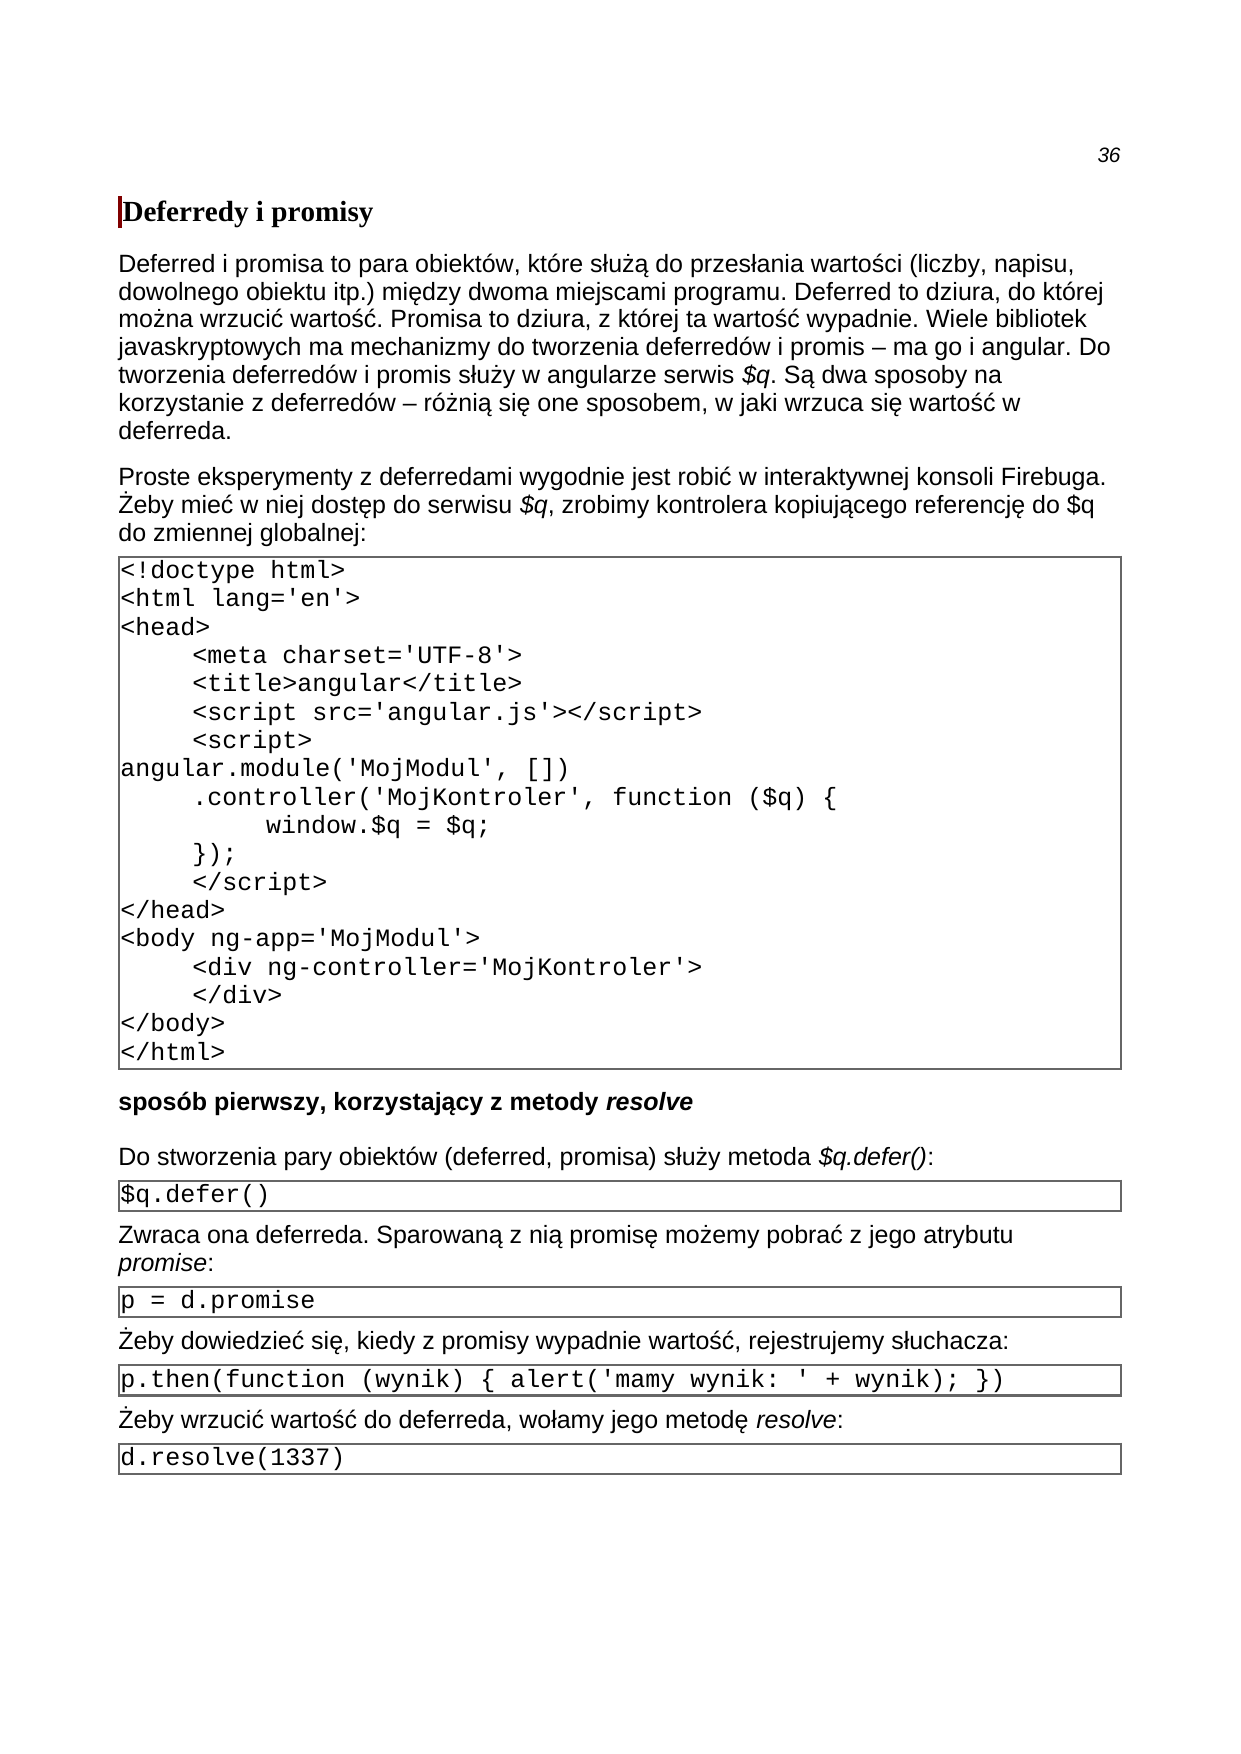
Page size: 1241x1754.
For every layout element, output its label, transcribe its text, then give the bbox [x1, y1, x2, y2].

text </div> [120, 981, 1120, 1009]
text </script> [120, 867, 1120, 896]
text .controller('MojKontroler', function ($q) { [120, 782, 1120, 811]
text </head> [120, 896, 1120, 924]
text Deferred i promisa to para obiektów, które służą do przesłania wartości (liczby, napisu, dowolnego obiektu itp.) między dwoma miejscami programu. Deferred to dziura, do której można wrzucić wartość. Promisa to dziura, z której ta wartość wypadnie. Wiele bibliotek javaskryptowych ma mechanizmy do tworzenia deferredów i promis – ma go i angular. Do tworzenia deferredów i promis służy w angularze serwis $q. Są dwa sposoby na korzystanie z deferredów – różnią się one sposobem, w jaki wrzuca się wartość w deferreda. [118, 249, 1122, 445]
text <script> [120, 726, 1120, 754]
text d.resolve(1337) [120, 1445, 1120, 1473]
text $q.defer() [120, 1182, 1120, 1210]
text </html> [120, 1037, 1120, 1068]
text Proste eksperymenty z deferredami wygodnie jest robić w interaktywnej konsoli Firebuga. Żeby mieć w niej dostęp do serwisu $q, zrobimy kontrolera kopiującego referencję do $q do zmiennej globalnej: [118, 463, 1122, 547]
text window.$q = $q; [120, 811, 1120, 839]
text <body ng-app='MojModul'> [120, 924, 1120, 952]
text <head> [120, 612, 1120, 641]
text Do stworzenia pary obiektów (deferred, promisa) służy metoda $q.defer(): [118, 1143, 1122, 1171]
text <title>angular</title> [120, 669, 1120, 697]
text Żeby wrzucić wartość do deferreda, wołamy jego metodę resolve: [118, 1406, 1122, 1433]
text Zwraca ona deferreda. Sparowaną z nią promisę możemy pobrać z jego atrybutu promise: [118, 1221, 1122, 1277]
text <!doctype html> [120, 558, 1120, 584]
text Żeby dowiedzieć się, kiedy z promisy wypadnie wartość, rejestrujemy słuchacza: [118, 1327, 1122, 1355]
text </body> [120, 1009, 1120, 1037]
text <div ng-controller='MojKontroler'> [120, 952, 1120, 981]
text <script src='angular.js'></script> [120, 697, 1120, 726]
subtitle sposób pierwszy, korzystający z metody resolve [118, 1088, 1122, 1116]
text p = d.promise [120, 1288, 1120, 1316]
text }); [120, 839, 1120, 867]
text angular.module('MojModul', []) [120, 754, 1120, 782]
text <meta charset='UTF-8'> [120, 641, 1120, 669]
text p.then(function (wynik) { alert('mamy wynik: ' + wynik); }) [120, 1366, 1120, 1394]
text <html lang='en'> [120, 584, 1120, 612]
subtitle Deferredy i promisy [122, 196, 1122, 228]
